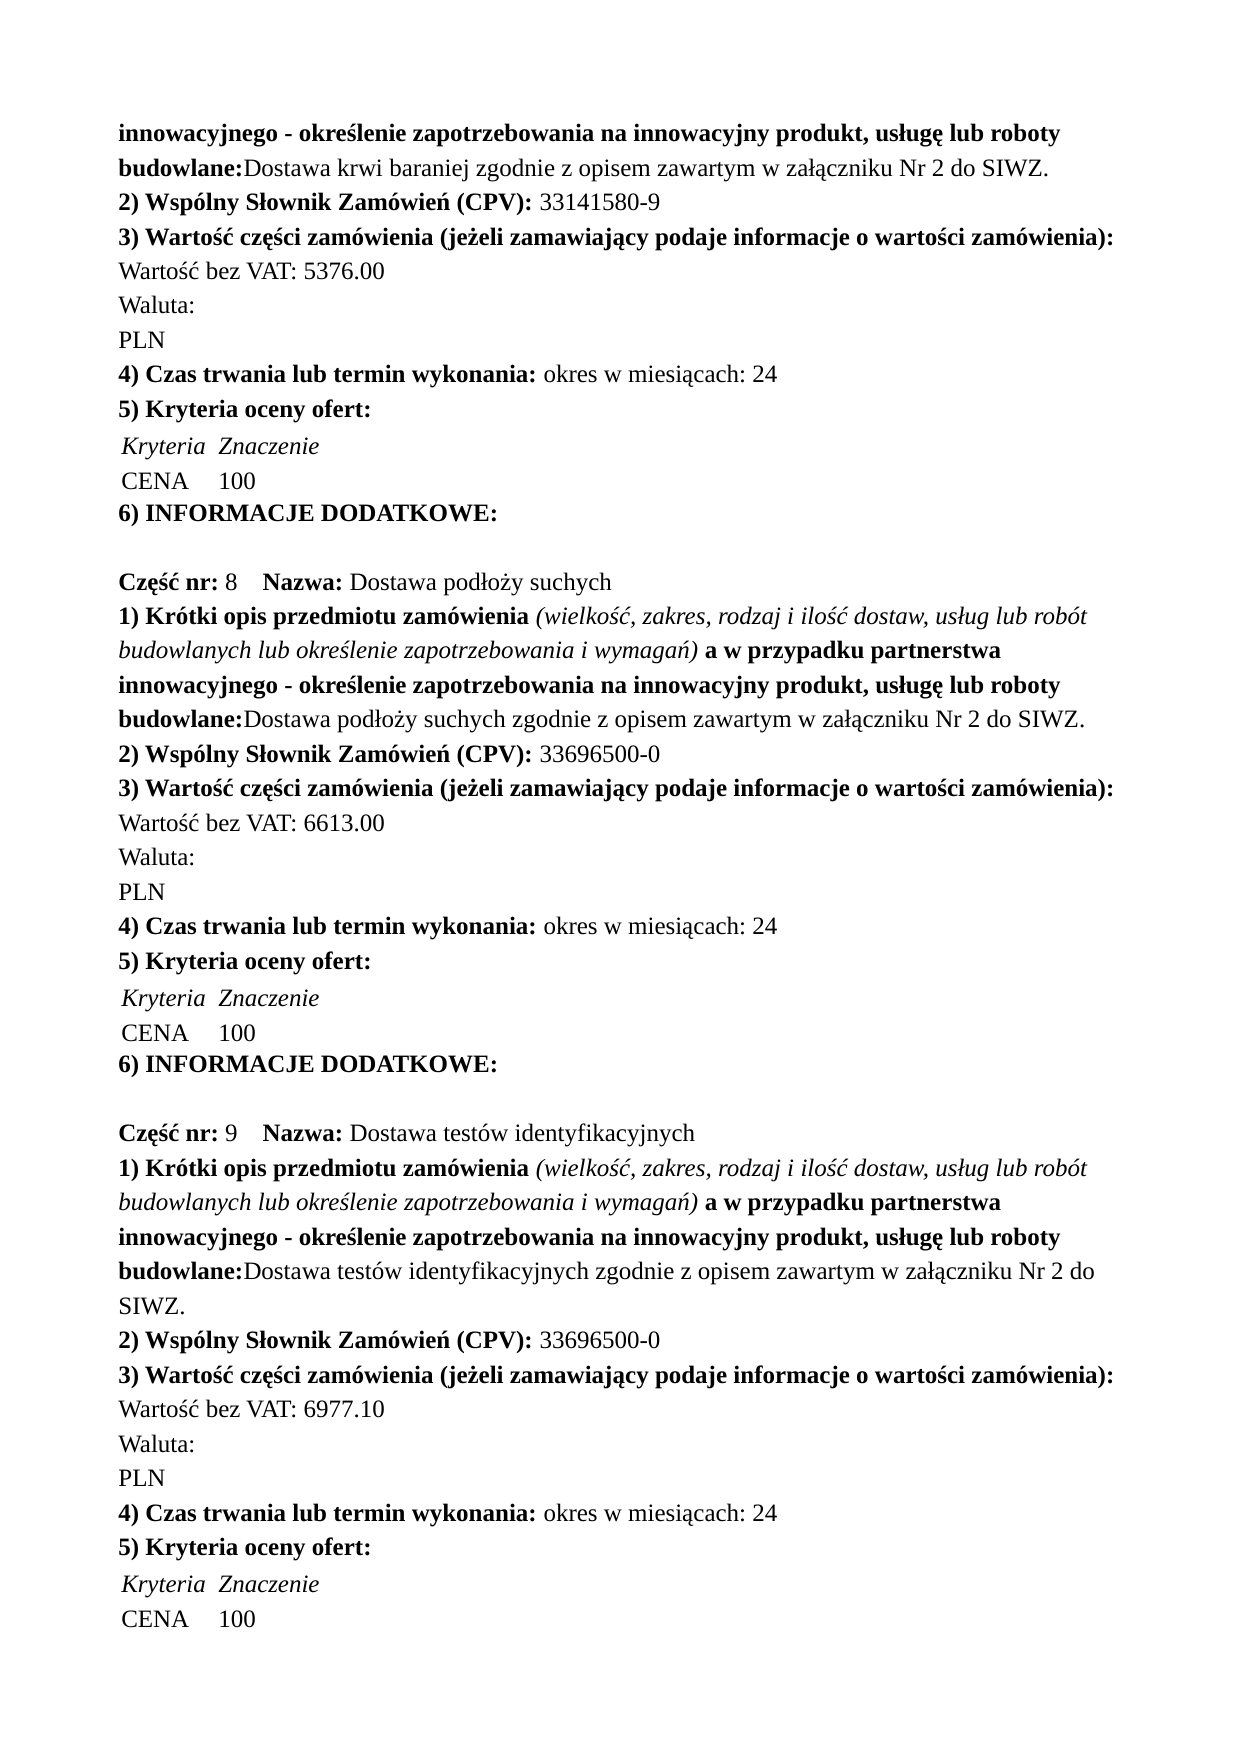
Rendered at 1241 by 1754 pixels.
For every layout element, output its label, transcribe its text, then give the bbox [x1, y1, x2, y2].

text 1) Krótki opis przedmiotu zamówienia (wielkość, zakres, rodzaj i ilość dostaw, usług lub robót budowlanych lub określenie zapotrzebowania i wymagań) a w przypadku partnerstwa innowacyjnego - określenie zapotrzebowania na innowacyjny produkt, usługę lub roboty budowlane:Dostawa podłoży suchych zgodnie z opisem zawartym w załączniku Nr 2 do SIWZ. 2) Wspólny Słownik Zamówień (CPV): 33696500-0 3) Wartość części zamówienia (jeżeli zamawiający podaje informacje o wartości zamówienia): Wartość bez VAT: 6613.00 Waluta: [118, 601, 1122, 871]
table_cell 100 [215, 1015, 332, 1049]
table_header Kryteria [118, 1567, 215, 1601]
text 6) INFORMACJE DODATKOWE: [118, 1049, 1122, 1078]
table_header Znaczenie [215, 429, 332, 463]
text 6) INFORMACJE DODATKOWE: [118, 498, 1122, 526]
text PLN 4) Czas trwania lub termin wykonania: okres w miesiącach: 24 5) Kryteria oceny ofert: [118, 877, 1122, 974]
table_header Kryteria [118, 980, 215, 1015]
text Część nr: 9 Nazwa: Dostawa testów identyfikacyjnych [118, 1118, 1122, 1147]
table_header Znaczenie [215, 980, 332, 1015]
text PLN 4) Czas trwania lub termin wykonania: okres w miesiącach: 24 5) Kryteria oceny ofert: [118, 1463, 1122, 1561]
table_cell CENA [118, 1601, 215, 1636]
text 1) Krótki opis przedmiotu zamówienia (wielkość, zakres, rodzaj i ilość dostaw, usług lub robót budowlanych lub określenie zapotrzebowania i wymagań) a w przypadku partnerstwa innowacyjnego - określenie zapotrzebowania na innowacyjny produkt, usługę lub roboty budowlane:Dostawa testów identyfikacyjnych zgodnie z opisem zawartym w załączniku Nr 2 do SIWZ. 2) Wspólny Słownik Zamówień (CPV): 33696500-0 3) Wartość części zamówienia (jeżeli zamawiający podaje informacje o wartości zamówienia): Wartość bez VAT: 6977.10 Waluta: [118, 1153, 1122, 1457]
text PLN 4) Czas trwania lub termin wykonania: okres w miesiącach: 24 5) Kryteria oceny ofert: [118, 325, 1122, 423]
table_header Kryteria [118, 429, 215, 463]
text innowacyjnego - określenie zapotrzebowania na innowacyjny produkt, usługę lub roboty budowlane:Dostawa krwi baraniej zgodnie z opisem zawartym w załączniku Nr 2 do SIWZ. 2) Wspólny Słownik Zamówień (CPV): 33141580-9 3) Wartość części zamówienia (jeżeli zamawiający podaje informacje o wartości zamówienia): Wartość bez VAT: 5376.00 Waluta: [118, 118, 1122, 319]
table_header Znaczenie [215, 1567, 332, 1601]
table_cell 100 [215, 463, 332, 498]
table_cell CENA [118, 463, 215, 498]
table_cell 100 [215, 1601, 332, 1636]
table_cell CENA [118, 1015, 215, 1049]
text Część nr: 8 Nazwa: Dostawa podłoży suchych [118, 567, 1122, 595]
